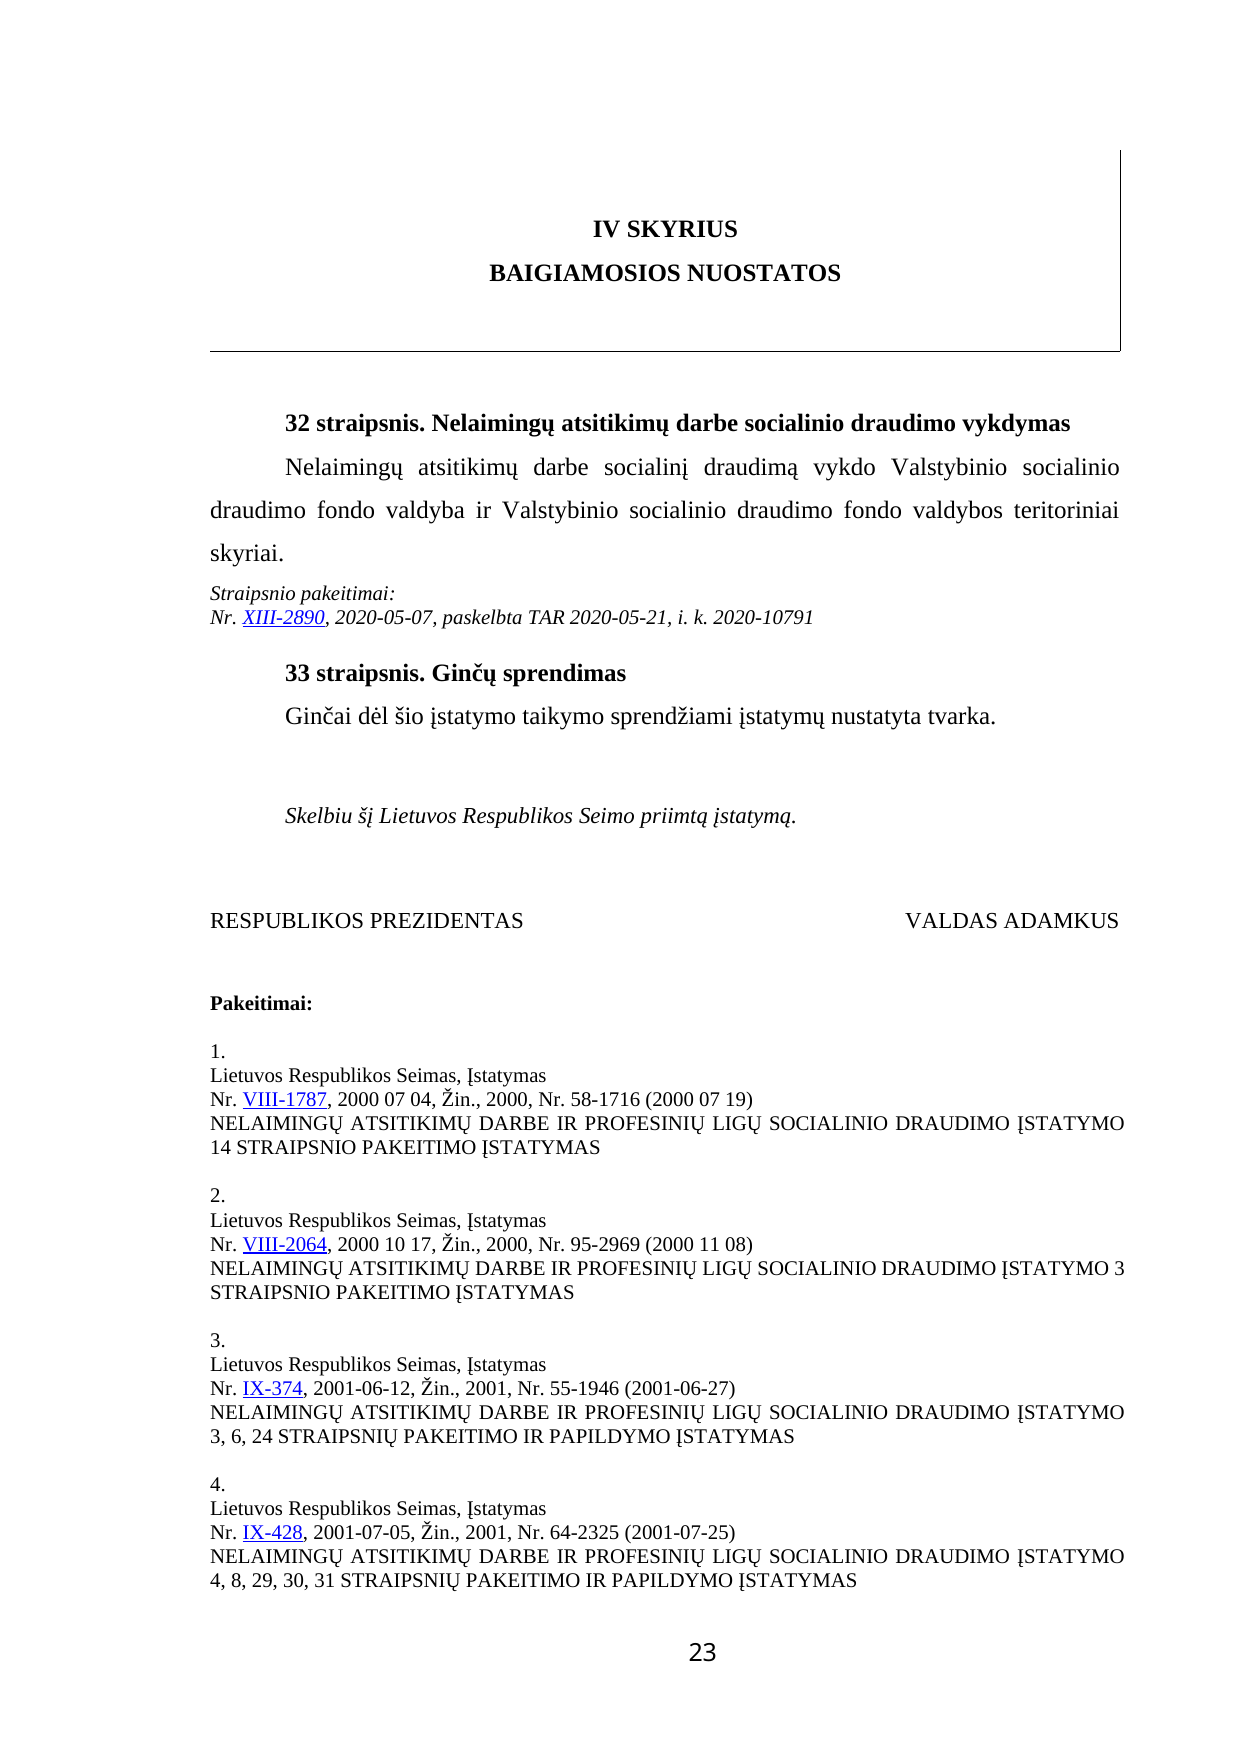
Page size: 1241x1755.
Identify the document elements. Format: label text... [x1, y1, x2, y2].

text Lietuvos Respublikos Seimas, Įstatymas [210, 1496, 1126, 1520]
text 33 straipsnis. Ginčų sprendimas [210, 658, 1120, 687]
text 3. [210, 1328, 1126, 1352]
text 32 straipsnis. Nelaimingų atsitikimų darbe socialinio draudimo vykdymas [210, 408, 1120, 437]
text 2. [210, 1183, 1126, 1207]
text Pakeitimai: [210, 991, 1126, 1015]
text Nr. IX-428, 2001-07-05, Žin., 2001, Nr. 64-2325 (2001-07-25) [210, 1520, 1126, 1544]
text Nr. XIII-2890, 2020-05-07, paskelbta TAR 2020-05-21, i. k. 2020-10791 [210, 605, 1120, 629]
text 1. [210, 1039, 1126, 1063]
text Nr. VIII-2064, 2000 10 17, Žin., 2000, Nr. 95-2969 (2000 11 08) [210, 1232, 1126, 1256]
text 4. [210, 1472, 1126, 1496]
text Lietuvos Respublikos Seimas, Įstatymas [210, 1352, 1126, 1376]
text Nelaimingų atsitikimų darbe socialinį draudimą vykdo Valstybinio socialinio draudimo fondo valdyba ir Valstybinio socialinio draudimo fondo valdybos teritoriniai skyriai. [210, 452, 1120, 567]
text BAIGIAMOSIOS NUOSTATOS [210, 193, 1120, 351]
text Straipsnio pakeitimai: [210, 581, 1120, 605]
text Ginčai dėl šio įstatymo taikymo sprendžiami įstatymų nustatyta tvarka. [210, 701, 1120, 730]
text NELAIMINGŲ ATSITIKIMŲ DARBE IR PROFESINIŲ LIGŲ SOCIALINIO DRAUDIMO ĮSTATYMO 3 STRAIPSNIO PAKEITIMO ĮSTATYMAS [210, 1256, 1126, 1304]
text Lietuvos Respublikos Seimas, Įstatymas [210, 1063, 1126, 1087]
text NELAIMINGŲ ATSITIKIMŲ DARBE IR PROFESINIŲ LIGŲ SOCIALINIO DRAUDIMO ĮSTATYMO 4, 8, 29, 30, 31 STRAIPSNIŲ PAKEITIMO IR PAPILDYMO ĮSTATYMAS [210, 1544, 1126, 1592]
text Skelbiu šį Lietuvos Respublikos Seimo priimtą įstatymą. [210, 802, 1126, 828]
text IV SKYRIUS [210, 150, 1120, 193]
text Nr. VIII-1787, 2000 07 04, Žin., 2000, Nr. 58-1716 (2000 07 19) [210, 1087, 1126, 1111]
text NELAIMINGŲ ATSITIKIMŲ DARBE IR PROFESINIŲ LIGŲ SOCIALINIO DRAUDIMO ĮSTATYMO 3, 6, 24 STRAIPSNIŲ PAKEITIMO IR PAPILDYMO ĮSTATYMAS [210, 1400, 1126, 1448]
text Nr. IX-374, 2001-06-12, Žin., 2001, Nr. 55-1946 (2001-06-27) [210, 1376, 1126, 1400]
text Lietuvos Respublikos Seimas, Įstatymas [210, 1207, 1126, 1232]
text NELAIMINGŲ ATSITIKIMŲ DARBE IR PROFESINIŲ LIGŲ SOCIALINIO DRAUDIMO ĮSTATYMO 14 STRAIPSNIO PAKEITIMO ĮSTATYMAS [210, 1111, 1126, 1159]
text RESPUBLIKOS PREZIDENTAS VALDAS ADAMKUS [210, 907, 1126, 933]
